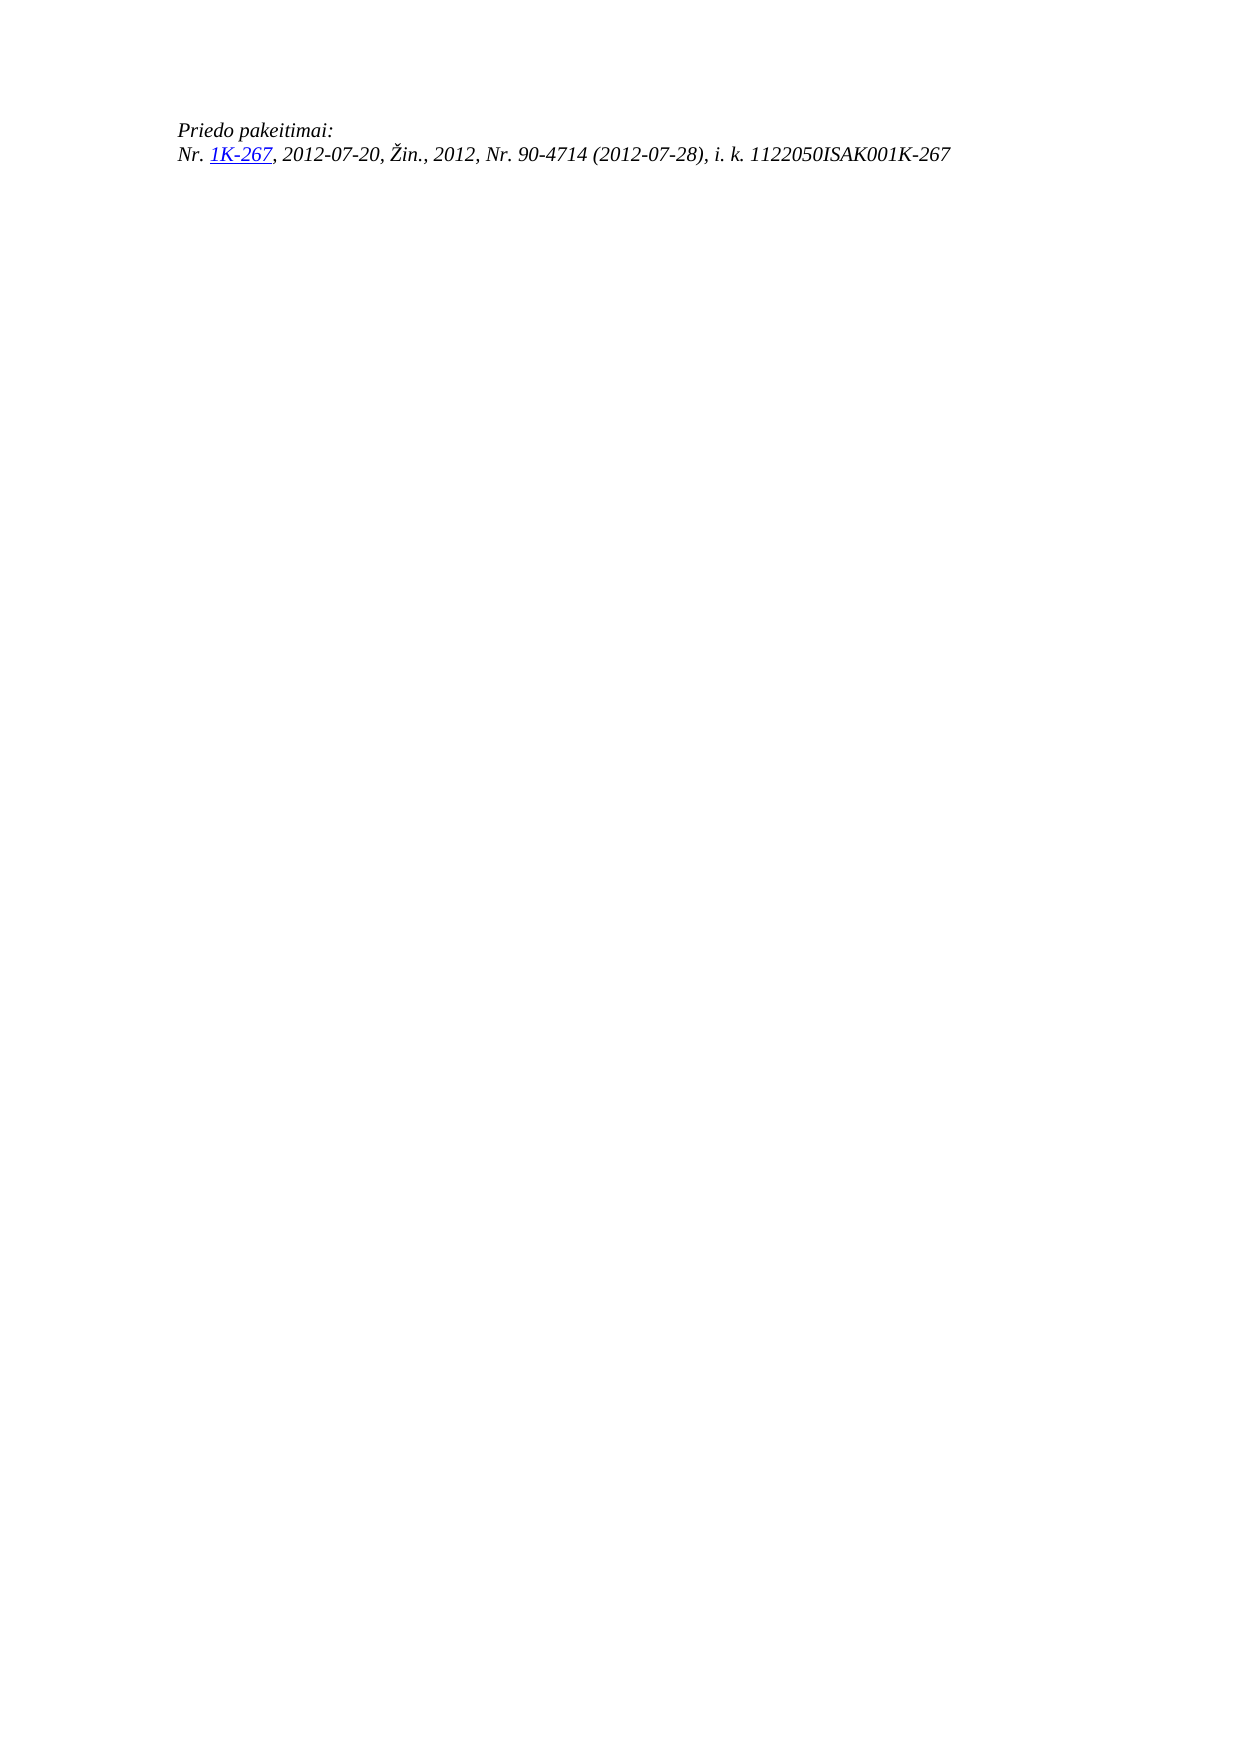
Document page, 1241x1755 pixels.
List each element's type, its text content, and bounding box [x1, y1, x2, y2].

text Priedo pakeitimai: [177, 118, 1122, 142]
text Nr. 1K-267, 2012-07-20, Žin., 2012, Nr. 90-4714 (2012-07-28), i. k. 1122050ISAK001K-267 [177, 142, 1122, 166]
